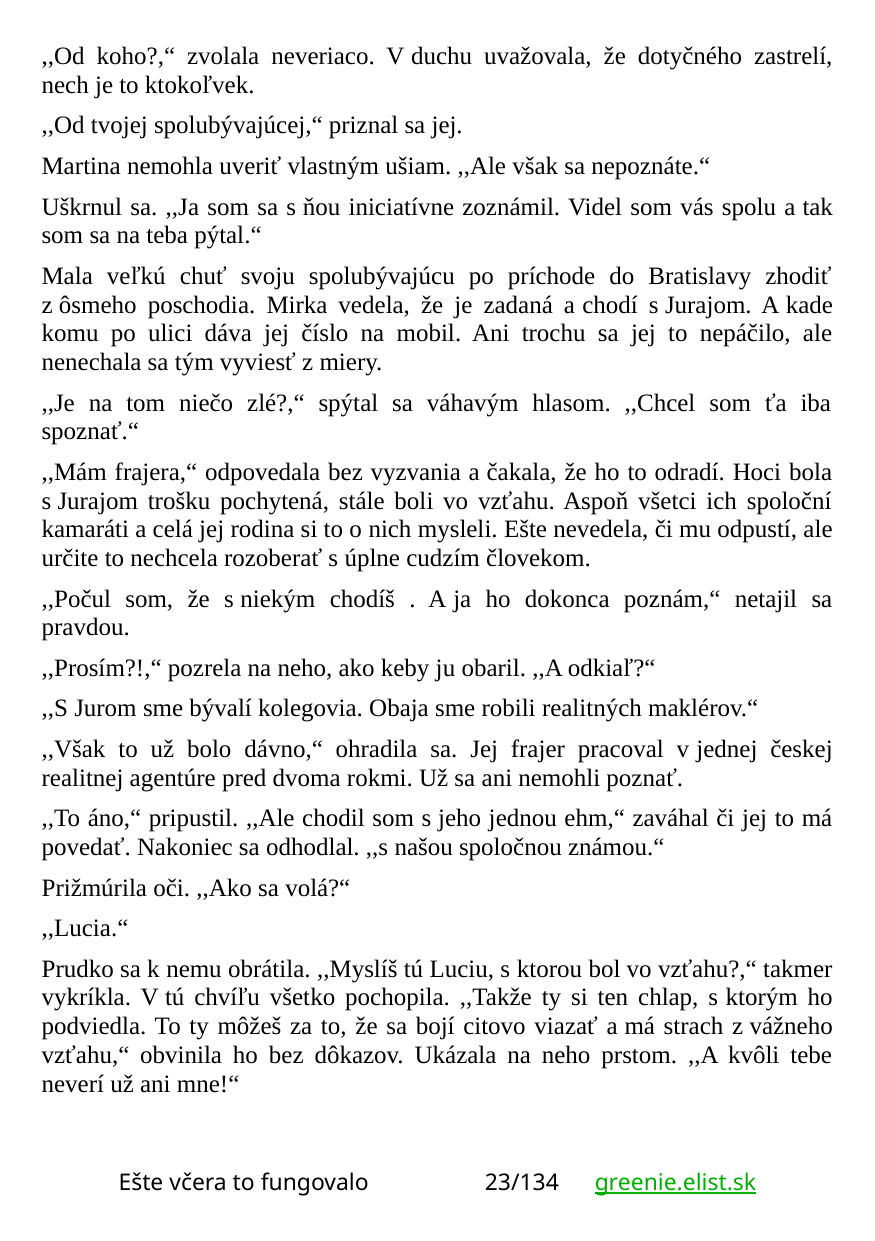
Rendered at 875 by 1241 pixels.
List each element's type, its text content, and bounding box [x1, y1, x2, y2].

text ,,To áno,“ pripustil. ,,Ale chodil som s jeho jednou ehm,“ zaváhal či jej to má povedať. Nakoniec sa odhodlal. ,,s našou spoločnou známou.“ [41, 803, 833, 861]
text ,,Je na tom niečo zlé?,“ spýtal sa váhavým hlasom. ,,Chcel som ťa iba spoznať.“ [41, 388, 833, 445]
text ,,Mám frajera,“ odpovedala bez vyzvania a čakala, že ho to odradí. Hoci bola s Jurajom trošku pochytená, stále boli vo vzťahu. Aspoň všetci ich spoloční kamaráti a celá jej rodina si to o nich mysleli. Ešte nevedela, či mu odpustí, ale určite to nechcela rozoberať s úplne cudzím človekom. [41, 457, 833, 572]
text ,,Počul som, že s niekým chodíš . A ja ho dokonca poznám,“ netajil sa pravdou. [41, 584, 833, 641]
text Martina nemohla uveriť vlastným ušiam. ,,Ale však sa nepoznáte.“ [41, 151, 833, 180]
text ,,Od tvojej spolubývajúcej,“ priznal sa jej. [41, 111, 833, 139]
text Prižmúrila oči. ,,Ako sa volá?“ [41, 873, 833, 901]
text Mala veľkú chuť svoju spolubývajúcu po príchode do Bratislavy zhodiť z ôsmeho poschodia. Mirka vedela, že je zadaná a chodí s Jurajom. A kade komu po ulici dáva jej číslo na mobil. Ani trochu sa jej to nepáčilo, ale nenechala sa tým vyviesť z miery. [41, 261, 833, 376]
text ,,Prosím?!,“ pozrela na neho, ako keby ju obaril. ,,A odkiaľ?“ [41, 653, 833, 682]
text ,,Od koho?,“ zvolala neveriaco. V duchu uvažovala, že dotyčného zastrelí, nech je to ktokoľvek. [41, 41, 833, 99]
text Prudko sa k nemu obrátila. ,,Myslíš tú Luciu, s ktorou bol vo vzťahu?,“ takmer vykríkla. V tú chvíľu všetko pochopila. ,,Takže ty si ten chlap, s ktorým ho podviedla. To ty môžeš za to, že sa bojí citovo viazať a má strach z vážneho vzťahu,“ obvinila ho bez dôkazov. Ukázala na neho prstom. ,,A kvôli tebe neverí už ani mne!“ [41, 954, 833, 1097]
text ,,Lucia.“ [41, 913, 833, 942]
text ,,S Jurom sme bývalí kolegovia. Obaja sme robili realitných maklérov.“ [41, 693, 833, 722]
text Uškrnul sa. ,,Ja som sa s ňou iniciatívne zoznámil. Videl som vás spolu a tak som sa na teba pýtal.“ [41, 192, 833, 249]
text ,,Však to už bolo dávno,“ ohradila sa. Jej frajer pracoval v jednej českej realitnej agentúre pred dvoma rokmi. Už sa ani nemohli poznať. [41, 734, 833, 792]
